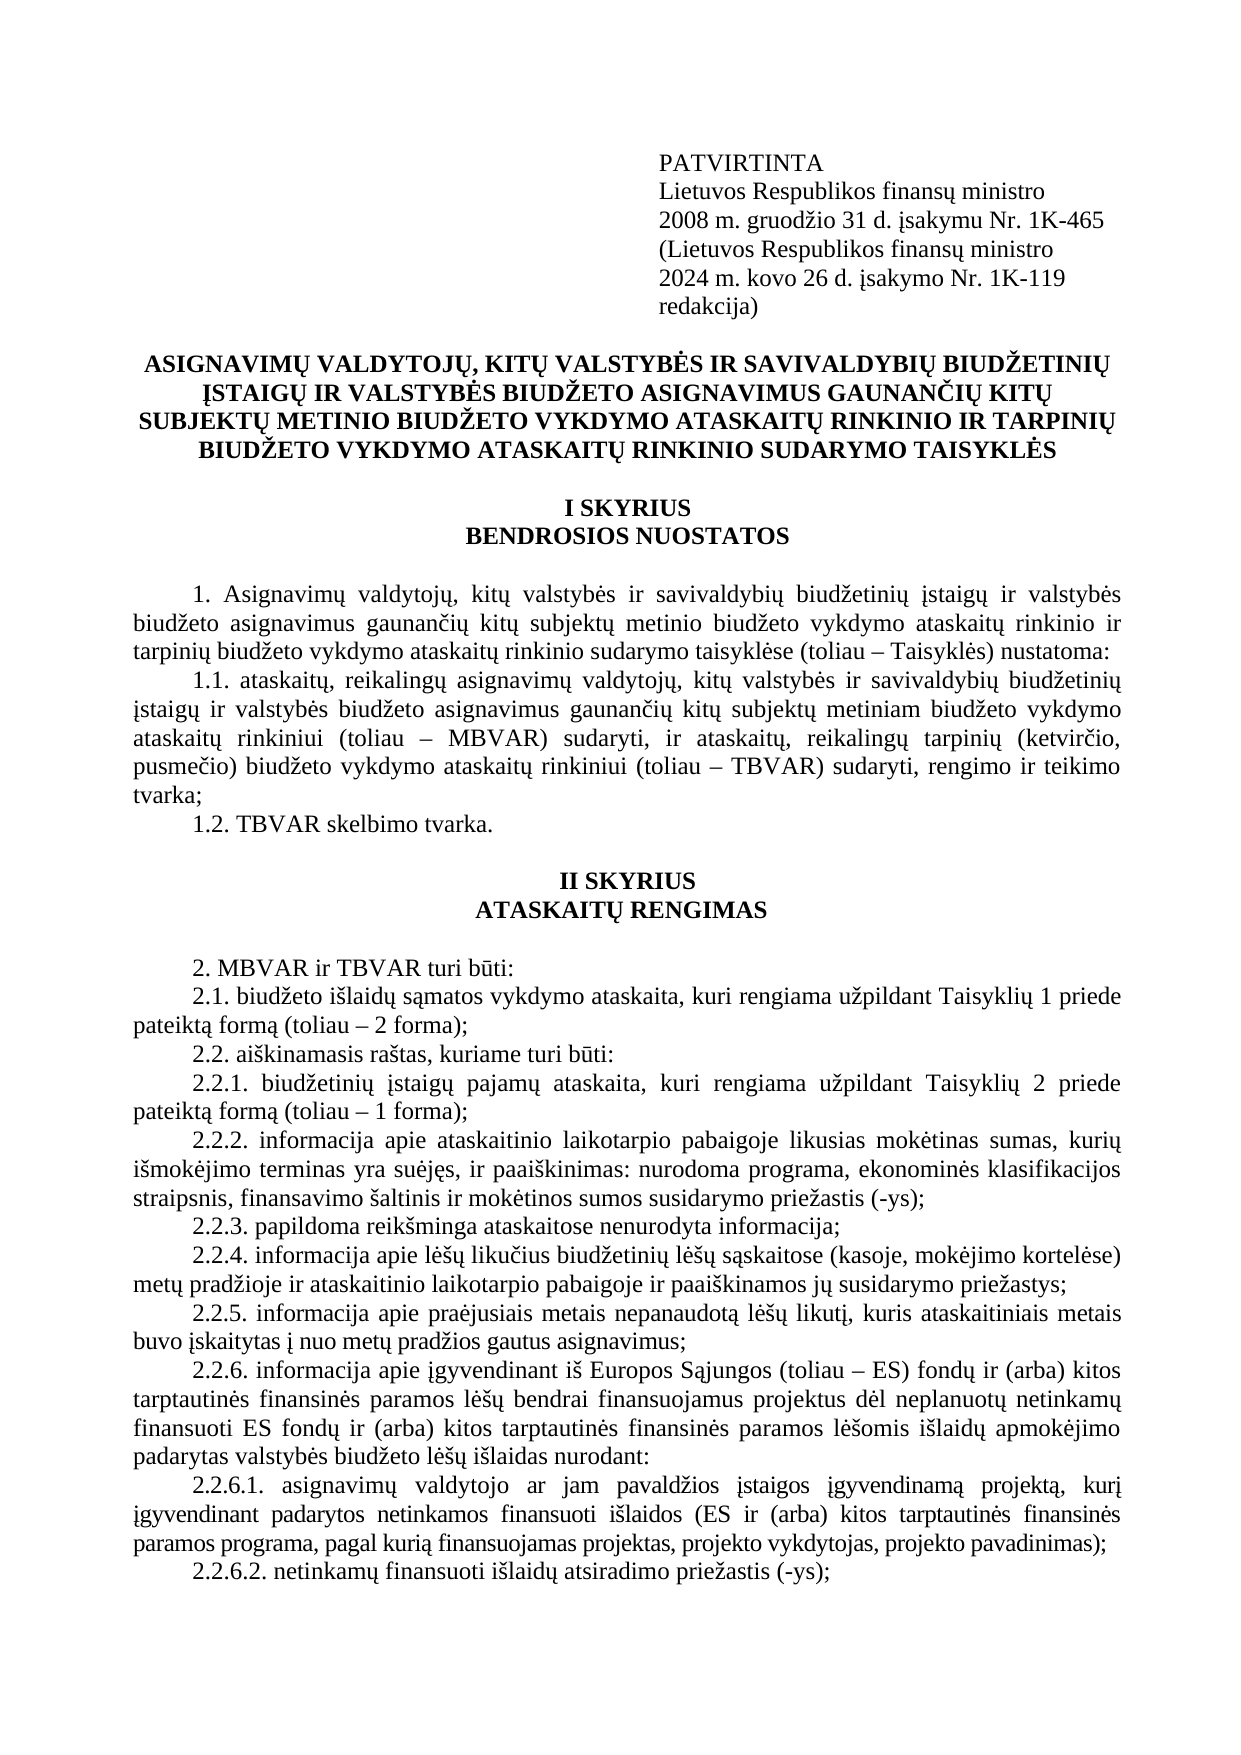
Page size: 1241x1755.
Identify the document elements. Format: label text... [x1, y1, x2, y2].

text ATASKAITŲ RENGIMAS [133, 895, 1122, 924]
text 2.2.3. papildoma reikšminga ataskaitose nenurodyta informacija; [133, 1211, 1122, 1240]
text 2.2.6.1. asignavimų valdytojo ar jam pavaldžios įstaigos įgyvendinamą projektą, kurį įgyvendinant padarytos netinkamos finansuoti išlaidos (ES ir (arba) kitos tarptautinės finansinės paramos programa, pagal kurią finansuojamas projektas, projekto vykdytojas, projekto pavadinimas); [133, 1470, 1122, 1556]
text 2.1. biudžeto išlaidų sąmatos vykdymo ataskaita, kuri rengiama užpildant Taisyklių 1 priede pateiktą formą (toliau – 2 forma); [133, 981, 1122, 1039]
text 2. MBVAR ir TBVAR turi būti: [133, 953, 1122, 981]
text 2024 m. kovo 26 d. įsakymo Nr. 1K-119 [133, 263, 1122, 291]
text 2.2.2. informacija apie ataskaitinio laikotarpio pabaigoje likusias mokėtinas sumas, kurių išmokėjimo terminas yra suėjęs, ir paaiškinimas: nurodoma programa, ekonominės klasifikacijos straipsnis, finansavimo šaltinis ir mokėtinos sumos susidarymo priežastis (-ys); [133, 1125, 1122, 1211]
text redakcija) [133, 291, 1122, 320]
text (Lietuvos Respublikos finansų ministro [133, 234, 1122, 263]
text BENDROSIOS NUOSTATOS [133, 521, 1122, 550]
text II SKYRIUS [133, 866, 1122, 895]
text 2.2.5. informacija apie praėjusiais metais nepanaudotą lėšų likutį, kuris ataskaitiniais metais buvo įskaitytas į nuo metų pradžios gautus asignavimus; [133, 1298, 1122, 1355]
text 1. Asignavimų valdytojų, kitų valstybės ir savivaldybių biudžetinių įstaigų ir valstybės biudžeto asignavimus gaunančių kitų subjektų metinio biudžeto vykdymo ataskaitų rinkinio ir tarpinių biudžeto vykdymo ataskaitų rinkinio sudarymo taisyklėse (toliau – Taisyklės) nustatoma: [133, 579, 1122, 665]
text Lietuvos Respublikos finansų ministro [133, 176, 1122, 205]
text 2.2. aiškinamasis raštas, kuriame turi būti: [133, 1039, 1122, 1068]
text ASIGNAVIMŲ VALDYTOJŲ, KITŲ VALSTYBĖS IR SAVIVALDYBIŲ BIUDŽETINIŲ ĮSTAIGŲ IR VALSTYBĖS BIUDŽETO ASIGNAVIMUS GAUNANČIŲ KITŲ SUBJEKTŲ METINIO BIUDŽETO VYKDYMO ATASKAITŲ RINKINIO IR TARPINIŲ BIUDŽETO VYKDYMO ATASKAITŲ RINKINIO SUDARYMO TAISYKLĖS [133, 349, 1122, 464]
text 2.2.6.2. netinkamų finansuoti išlaidų atsiradimo priežastis (-ys); [133, 1556, 1122, 1585]
text PATVIRTINTA [133, 148, 1122, 176]
text 2.2.6. informacija apie įgyvendinant iš Europos Sąjungos (toliau – ES) fondų ir (arba) kitos tarptautinės finansinės paramos lėšų bendrai finansuojamus projektus dėl neplanuotų netinkamų finansuoti ES fondų ir (arba) kitos tarptautinės finansinės paramos lėšomis išlaidų apmokėjimo padarytas valstybės biudžeto lėšų išlaidas nurodant: [133, 1355, 1122, 1470]
text 2.2.1. biudžetinių įstaigų pajamų ataskaita, kuri rengiama užpildant Taisyklių 2 priede pateiktą formą (toliau – 1 forma); [133, 1068, 1122, 1125]
text I SKYRIUS [133, 493, 1122, 521]
text 1.2. TBVAR skelbimo tvarka. [133, 809, 1122, 838]
text 2.2.4. informacija apie lėšų likučius biudžetinių lėšų sąskaitose (kasoje, mokėjimo kortelėse) metų pradžioje ir ataskaitinio laikotarpio pabaigoje ir paaiškinamos jų susidarymo priežastys; [133, 1240, 1122, 1298]
text 1.1. ataskaitų, reikalingų asignavimų valdytojų, kitų valstybės ir savivaldybių biudžetinių įstaigų ir valstybės biudžeto asignavimus gaunančių kitų subjektų metiniam biudžeto vykdymo ataskaitų rinkiniui (toliau – MBVAR) sudaryti, ir ataskaitų, reikalingų tarpinių (ketvirčio, pusmečio) biudžeto vykdymo ataskaitų rinkiniui (toliau – TBVAR) sudaryti, rengimo ir teikimo tvarka; [133, 665, 1122, 809]
text 2008 m. gruodžio 31 d. įsakymu Nr. 1K-465 [133, 205, 1122, 234]
